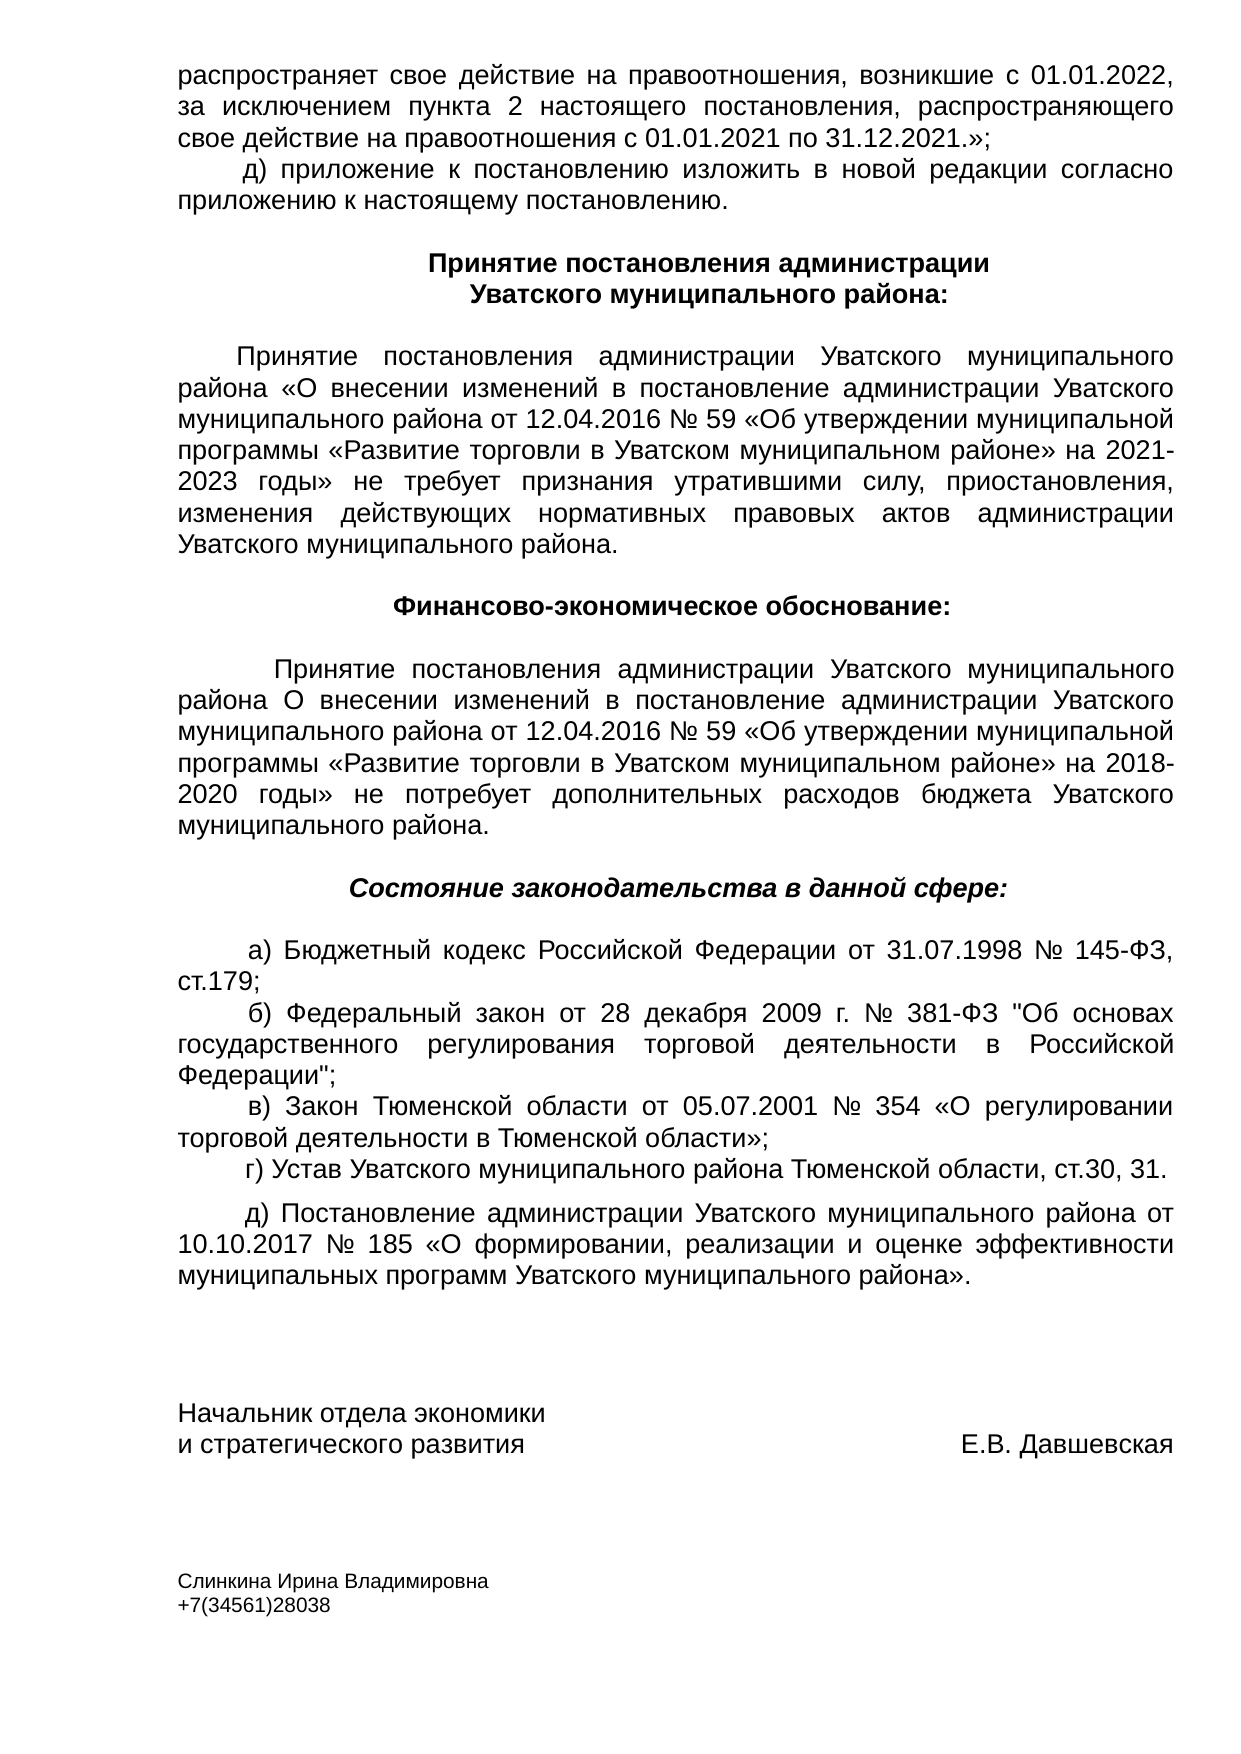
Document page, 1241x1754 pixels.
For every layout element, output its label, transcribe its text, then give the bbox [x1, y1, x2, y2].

text Финансово-экономическое обоснование: [177, 590, 1175, 622]
text д) приложение к постановлению изложить в новой редакции согласно приложению к настоящему постановлению. [177, 153, 1175, 215]
text Уватского муниципального района: [177, 278, 1175, 309]
list а) Бюджетный кодекс Российской Федерации от 31.07.1998 № 145-ФЗ, ст.179; [177, 934, 1175, 997]
list в) Закон Тюменской области от 05.07.2001 № 354 «О регулировании торговой деятельности в Тюменской области»; [177, 1090, 1175, 1153]
text и стратегического развития Е.В. Давшевская [177, 1428, 1175, 1459]
text Принятие постановления администрации Уватского муниципального района О внесении изменений в постановление администрации Уватского муниципального района от 12.04.2016 № 59 «Об утверждении муниципальной программы «Развитие торговли в Уватском муниципальном районе» на 2018- 2020 годы» не потребует дополнительных расходов бюджета Уватского муниципального района. [177, 653, 1175, 840]
text Принятие постановления администрации Уватского муниципального района «О внесении изменений в постановление администрации Уватского муниципального района от 12.04.2016 № 59 «Об утверждении муниципальной программы «Развитие торговли в Уватском муниципальном районе» на 2021-2023 годы» не требует признания утратившими силу, приостановления, изменения действующих нормативных правовых актов администрации Уватского муниципального района. [177, 340, 1175, 559]
text Начальник отдела экономики [177, 1397, 1175, 1428]
text Принятие постановления администрации [177, 247, 1175, 278]
text Состояние законодательства в данной сфере: [177, 872, 1175, 903]
list д) Постановление администрации Уватского муниципального района от 10.10.2017 № 185 «О формировании, реализации и оценке эффективности муниципальных программ Уватского муниципального района». [177, 1197, 1175, 1290]
text Слинкина Ирина Владимировна +7(34561)28038 [177, 1569, 1175, 1617]
list г) Устав Уватского муниципального района Тюменской области, ст.30, 31. [177, 1153, 1175, 1184]
text распространяет свое действие на правоотношения, возникшие с 01.01.2022, за исключением пункта 2 настоящего постановления, распространяющего свое действие на правоотношения с 01.01.2021 по 31.12.2021.»; [177, 59, 1175, 153]
list б) Федеральный закон от 28 декабря 2009 г. № 381-ФЗ "Об основах государственного регулирования торговой деятельности в Российской Федерации"; [177, 997, 1175, 1090]
